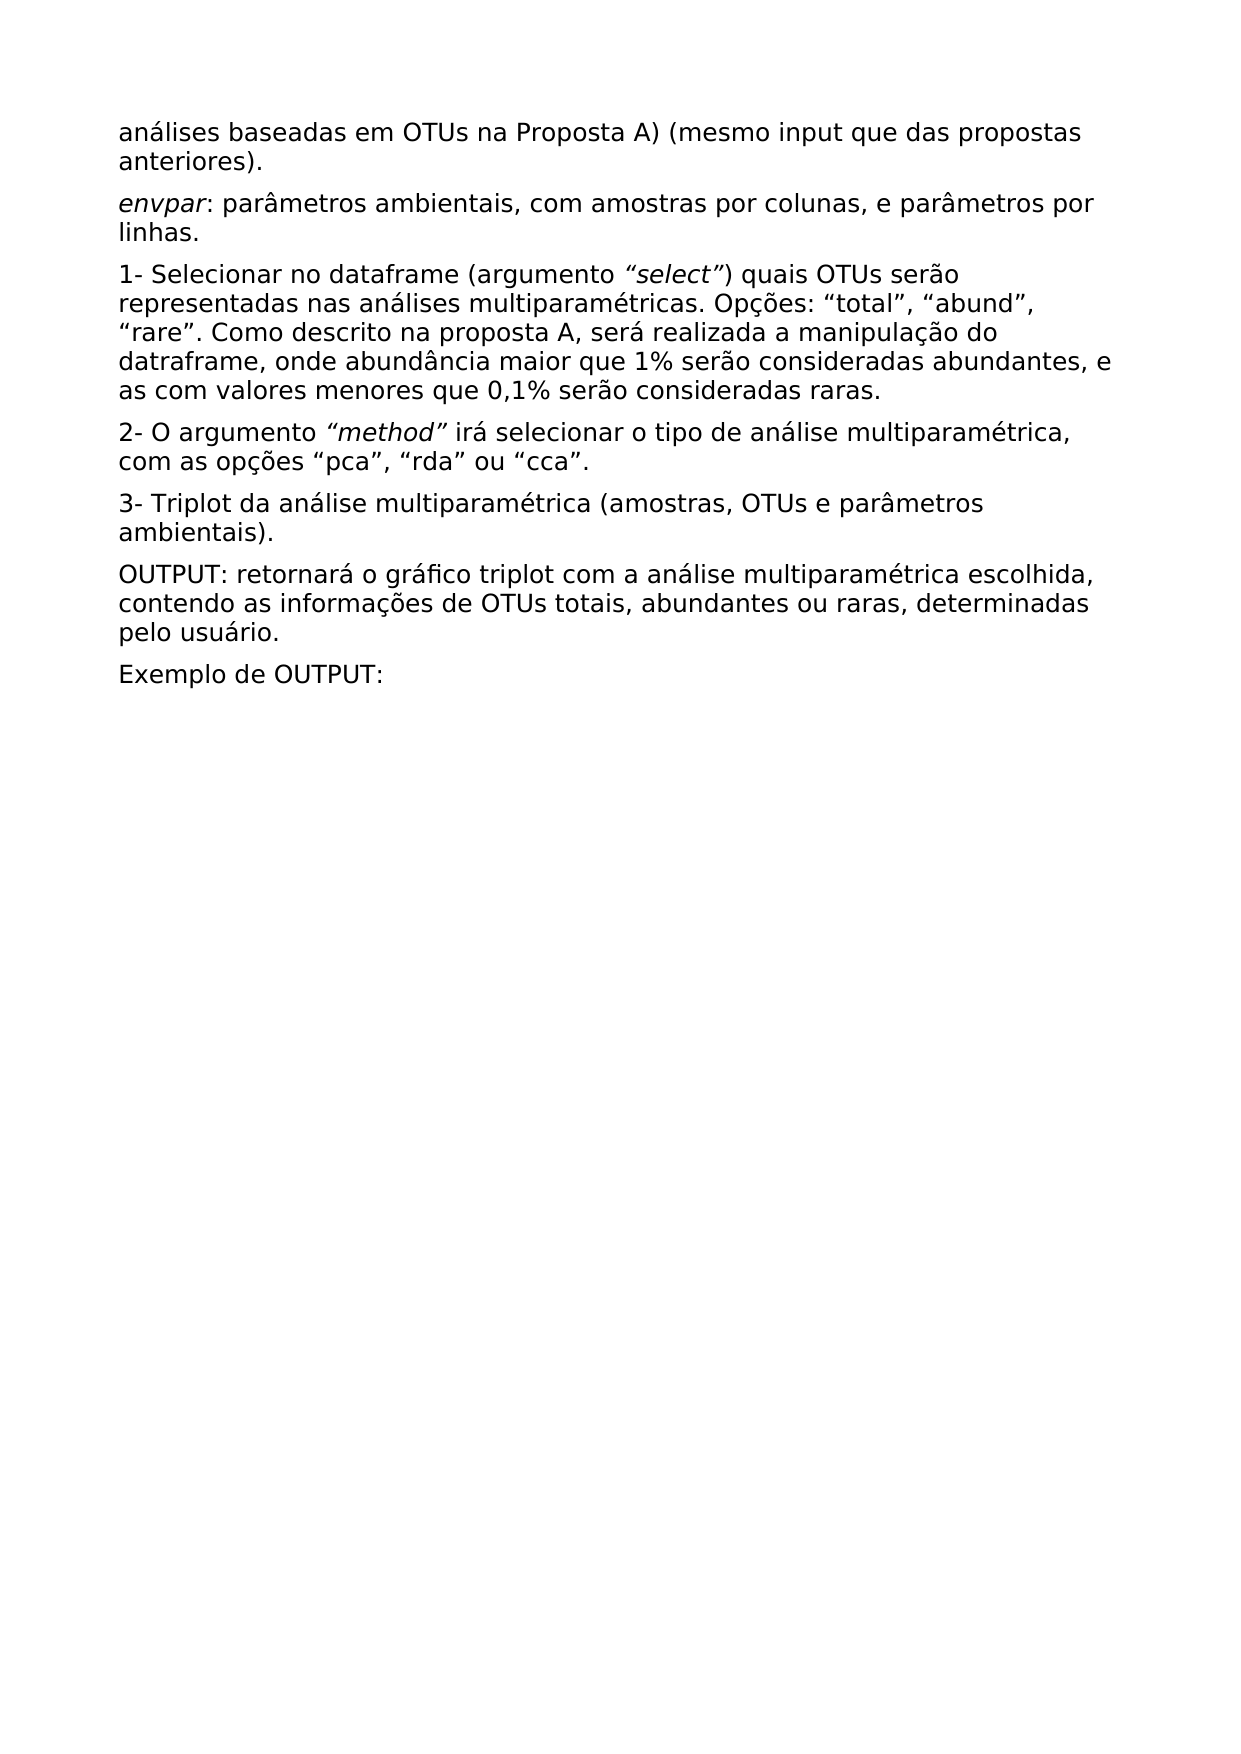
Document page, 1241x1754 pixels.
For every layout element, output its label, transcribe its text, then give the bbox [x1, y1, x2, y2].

text Exemplo de OUTPUT: [118, 660, 1122, 689]
text 3- Triplot da análise multiparamétrica (amostras, OTUs e parâmetros ambientais). [118, 489, 1122, 547]
text análises baseadas em OTUs na Proposta A) (mesmo input que das propostas anteriores). [118, 118, 1122, 176]
text envpar: parâmetros ambientais, com amostras por colunas, e parâmetros por linhas. [118, 189, 1122, 247]
text 1- Selecionar no dataframe (argumento “select”) quais OTUs serão representadas nas análises multiparamétricas. Opções: “total”, “abund”, “rare”. Como descrito na proposta A, será realizada a manipulação do datraframe, onde abundância maior que 1% serão consideradas abundantes, e as com valores menores que 0,1% serão consideradas raras. [118, 260, 1122, 406]
text 2- O argumento “method” irá selecionar o tipo de análise multiparamétrica, com as opções “pca”, “rda” ou “cca”. [118, 418, 1122, 476]
text OUTPUT: retornará o gráfico triplot com a análise multiparamétrica escolhida, contendo as informações de OTUs totais, abundantes ou raras, determinadas pelo usuário. [118, 560, 1122, 647]
